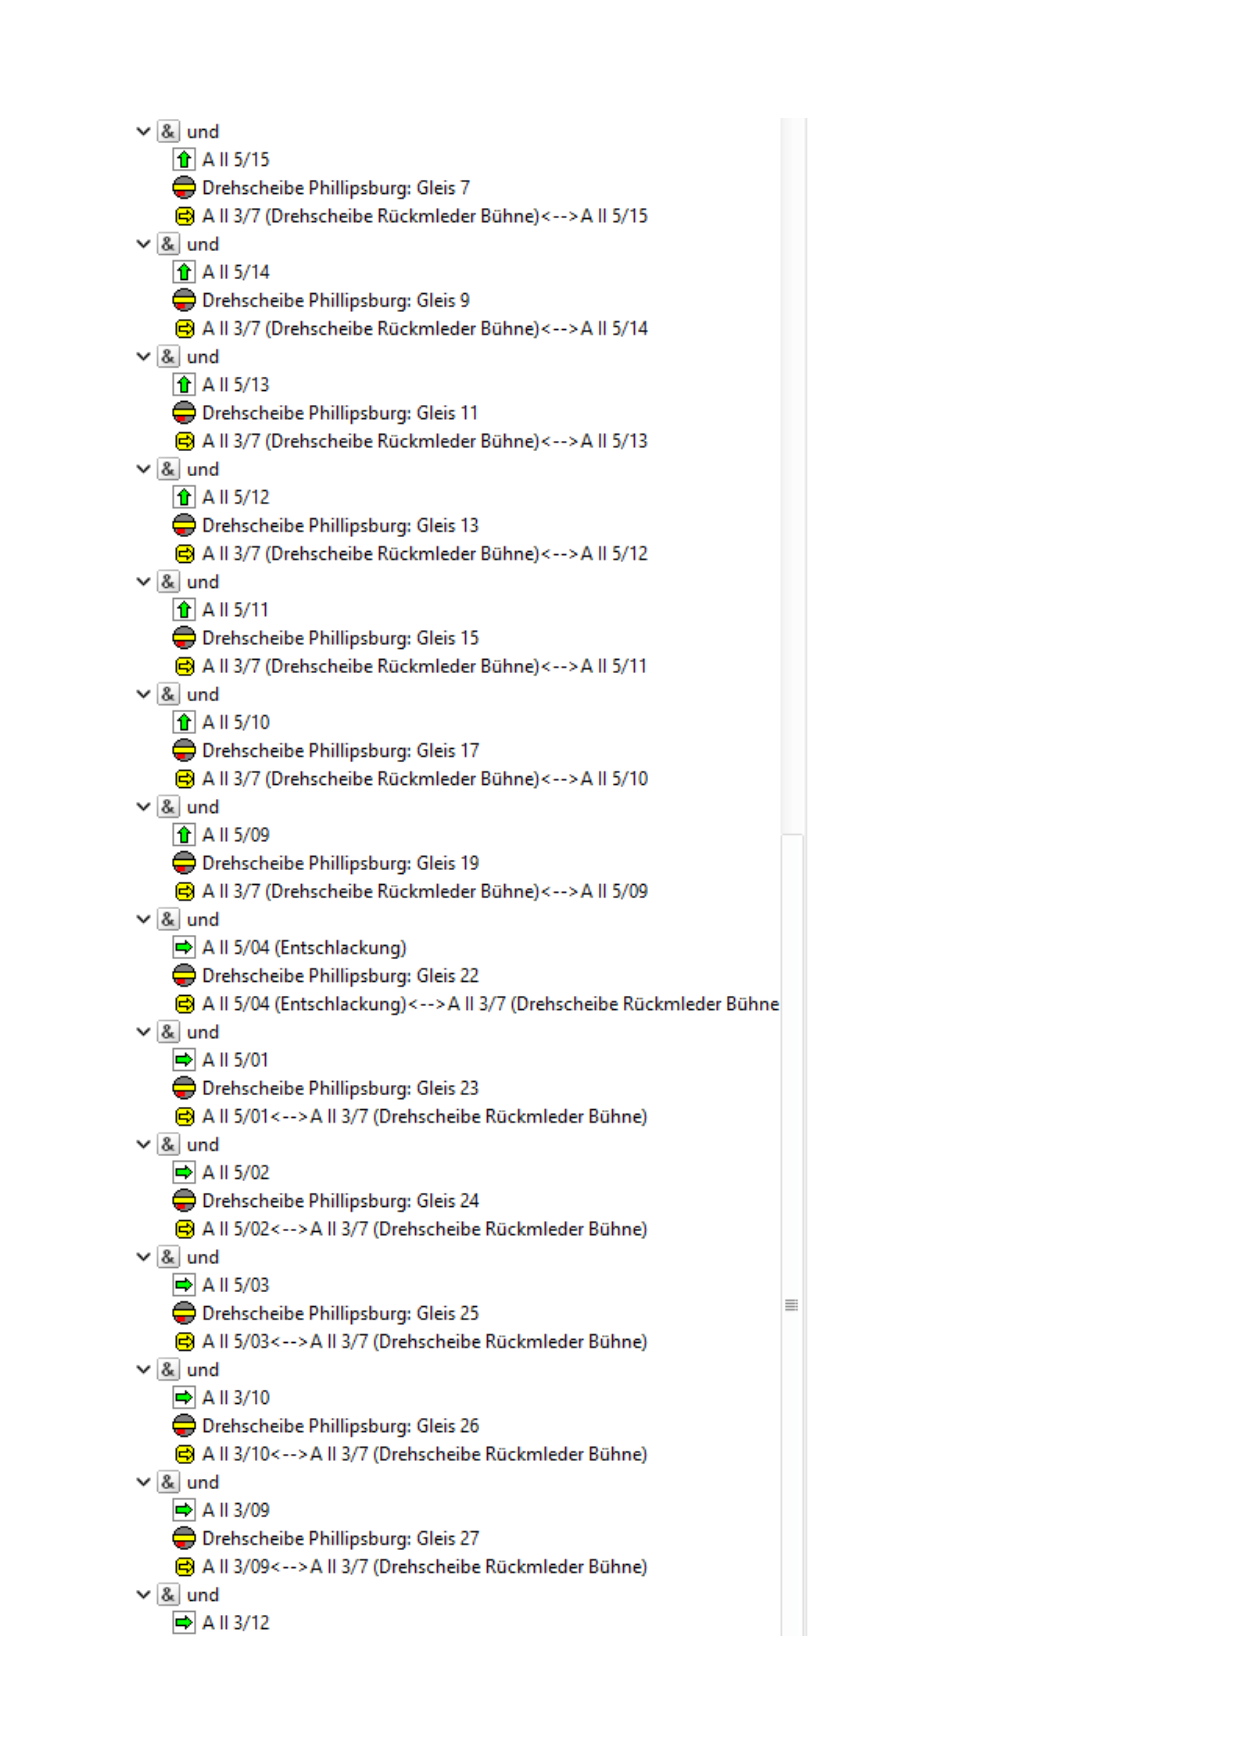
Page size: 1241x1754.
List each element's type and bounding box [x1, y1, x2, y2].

picture [118, 118, 809, 1636]
